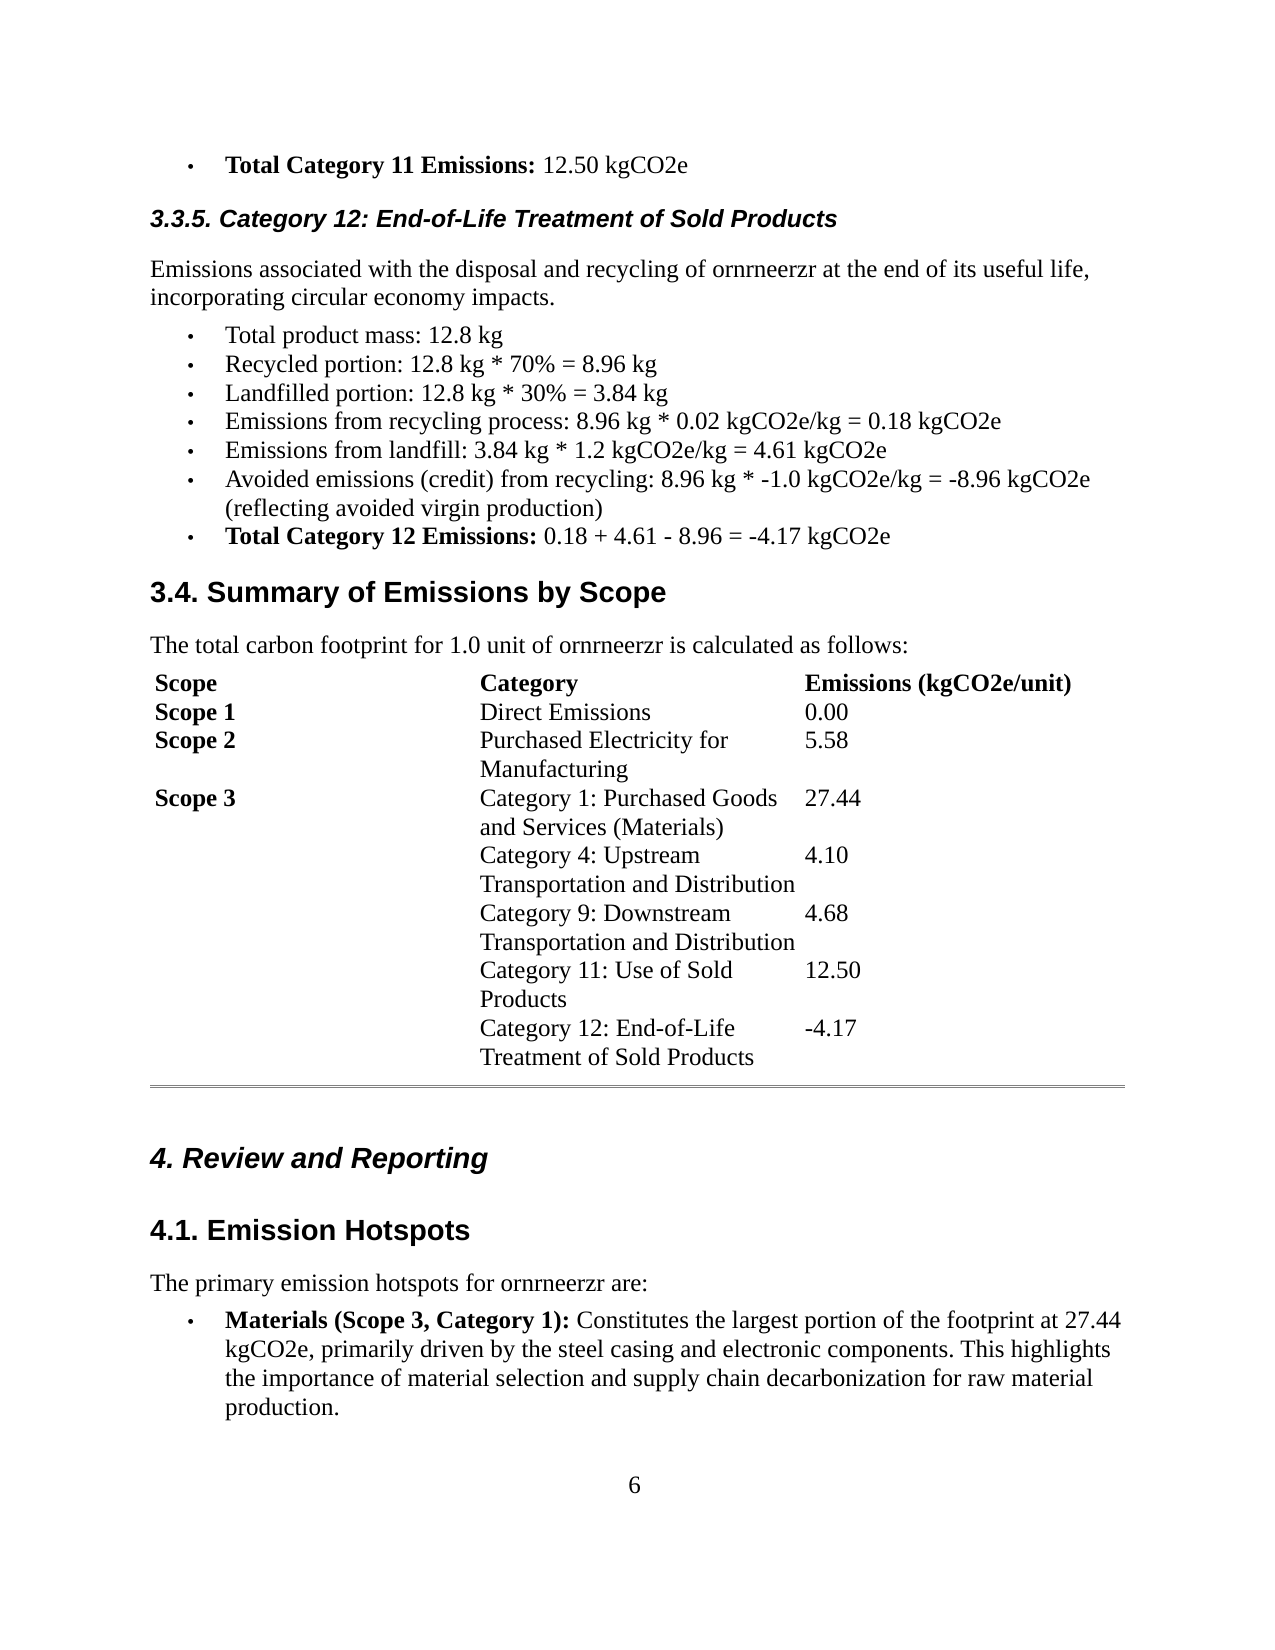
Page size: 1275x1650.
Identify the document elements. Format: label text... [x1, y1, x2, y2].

table_cell 4.68 [800, 898, 1125, 955]
table_cell 0.00 [800, 697, 1125, 725]
list Total Category 11 Emissions: 12.50 kgCO2e [187, 150, 1125, 179]
table_cell -4.17 [800, 1013, 1125, 1070]
table_cell Scope 2 [150, 725, 475, 783]
text The total carbon footprint for 1.0 unit of ornrneerzr is calculated as follows: [150, 630, 1125, 659]
table_cell 4.10 [800, 840, 1125, 898]
table_header Category [475, 668, 800, 697]
subtitle 4. Review and Reporting [150, 1142, 1125, 1175]
list Total product mass: 12.8 kg [187, 320, 1125, 349]
table_cell Scope 3 [150, 783, 475, 1070]
subtitle 3.3.5. Category 12: End-of-Life Treatment of Sold Products [150, 204, 1125, 232]
list Materials (Scope 3, Category 1): Constitutes the largest portion of the footprint at 27.44 kgCO2e, primarily driven by the steel casing and electronic components. This highlights the importance of material selection and supply chain decarbonization for raw material production. [187, 1305, 1125, 1420]
table_cell Purchased Electricity for Manufacturing [475, 725, 800, 783]
table_cell Category 11: Use of Sold Products [475, 955, 800, 1013]
table_cell Category 1: Purchased Goods and Services (Materials) [475, 783, 800, 840]
subtitle 3.4. Summary of Emissions by Scope [150, 575, 1125, 609]
table_header Emissions (kgCO2e/unit) [800, 668, 1125, 697]
text Emissions associated with the disposal and recycling of ornrneerzr at the end of its useful life, incorporating circular economy impacts. [150, 254, 1125, 311]
table_cell Category 9: Downstream Transportation and Distribution [475, 898, 800, 955]
text The primary emission hotspots for ornrneerzr are: [150, 1268, 1125, 1296]
table_cell Category 4: Upstream Transportation and Distribution [475, 840, 800, 898]
table_cell 27.44 [800, 783, 1125, 840]
subtitle 4.1. Emission Hotspots [150, 1213, 1125, 1246]
list Emissions from recycling process: 8.96 kg * 0.02 kgCO2e/kg = 0.18 kgCO2e [187, 406, 1125, 435]
list Total Category 12 Emissions: 0.18 + 4.61 - 8.96 = -4.17 kgCO2e [187, 521, 1125, 550]
list Landfilled portion: 12.8 kg * 30% = 3.84 kg [187, 378, 1125, 406]
table_header Scope [150, 668, 475, 697]
list Emissions from landfill: 3.84 kg * 1.2 kgCO2e/kg = 4.61 kgCO2e [187, 435, 1125, 464]
table_cell 12.50 [800, 955, 1125, 1013]
table_cell Scope 1 [150, 697, 475, 725]
table_cell Category 12: End-of-Life Treatment of Sold Products [475, 1013, 800, 1070]
list Avoided emissions (credit) from recycling: 8.96 kg * -1.0 kgCO2e/kg = -8.96 kgCO2e (reflecting avoided virgin production) [187, 464, 1125, 521]
list Recycled portion: 12.8 kg * 70% = 8.96 kg [187, 349, 1125, 378]
table_cell Direct Emissions [475, 697, 800, 725]
table_cell 5.58 [800, 725, 1125, 783]
